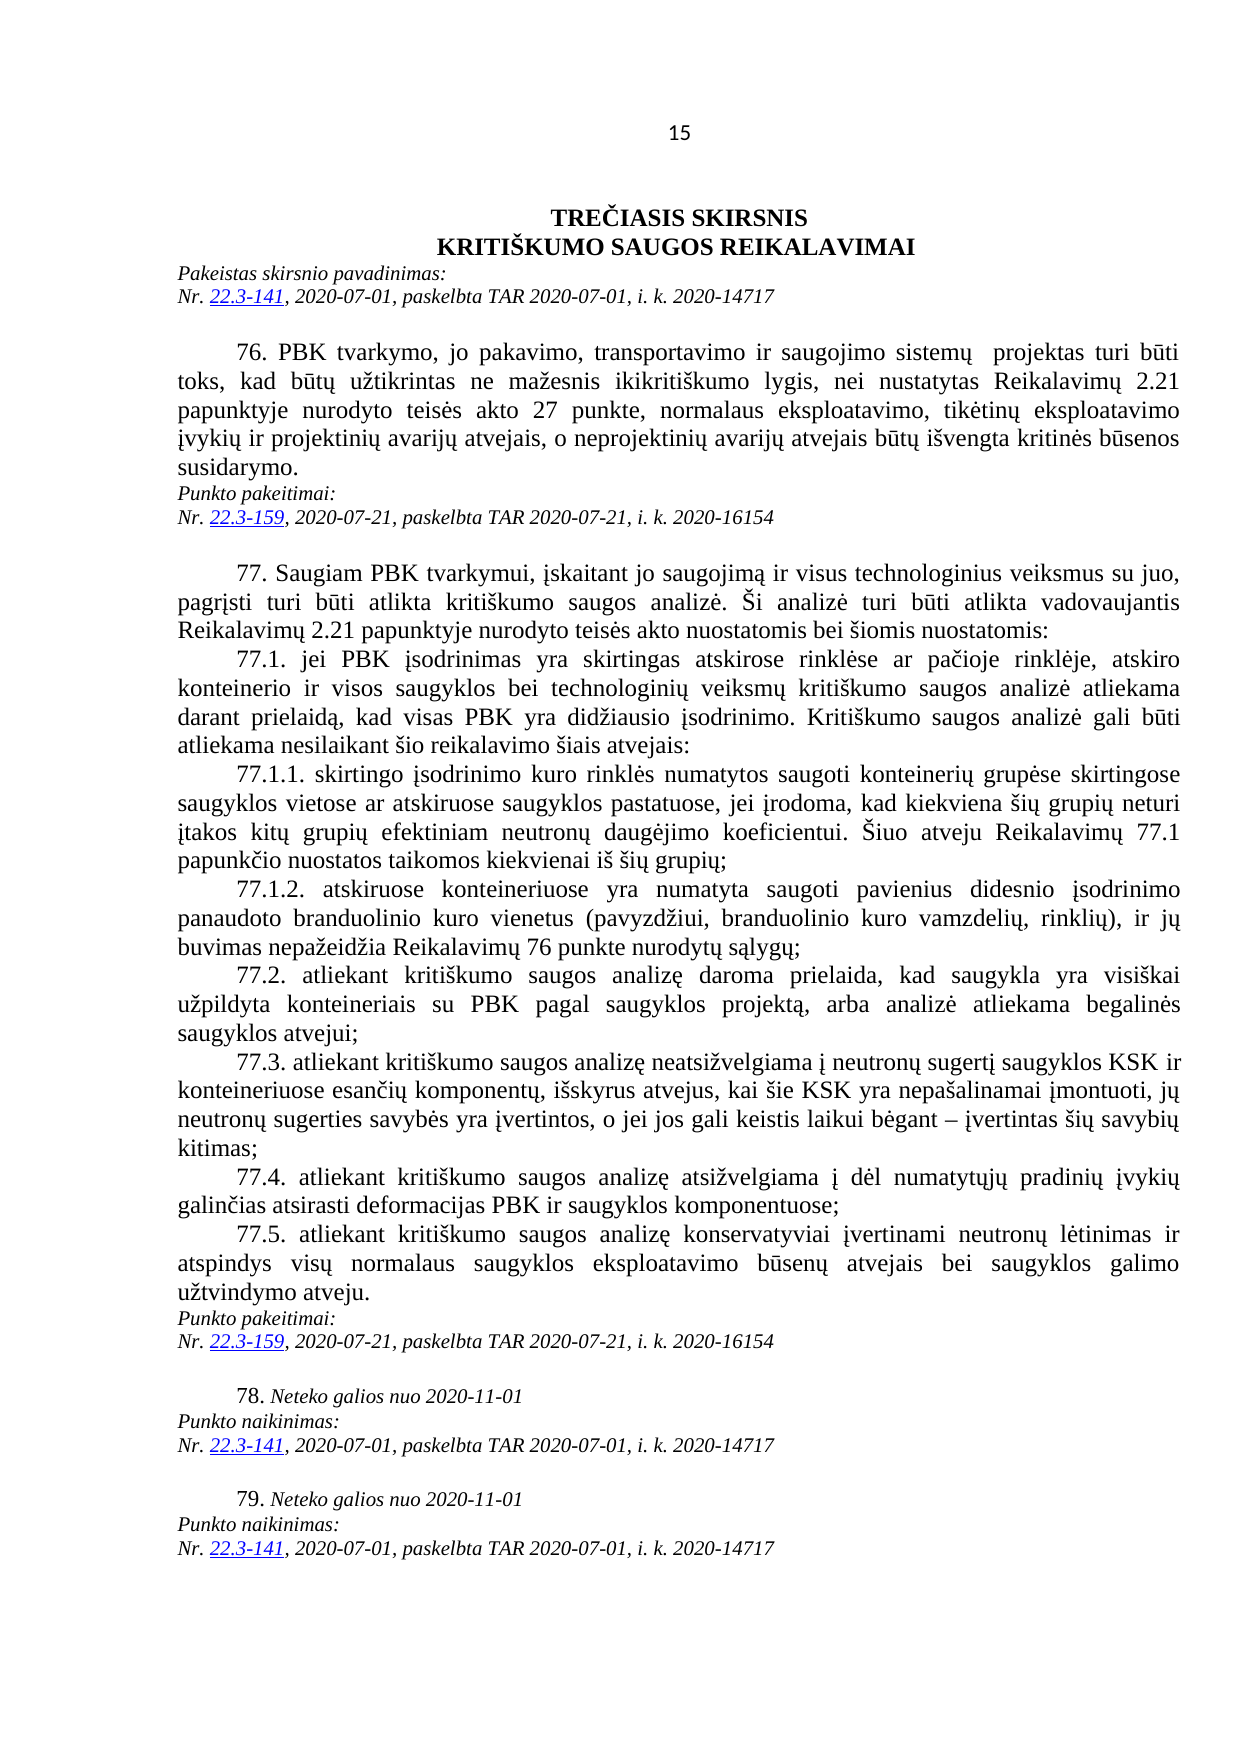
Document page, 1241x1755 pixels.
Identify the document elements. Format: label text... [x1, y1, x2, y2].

text Punkto naikinimas: [177, 1512, 1181, 1536]
text Punkto pakeitimai: [177, 1305, 1181, 1329]
text 77.1.2. atskiruose konteineriuose yra numatyta saugoti pavienius didesnio įsodrinimo panaudoto branduolinio kuro vienetus (pavyzdžiui, branduolinio kuro vamzdelių, rinklių), ir jų buvimas nepažeidžia Reikalavimų 76 punkte nurodytų sąlygų; [177, 874, 1181, 960]
text KRITIŠKUMO SAUGOS REIKALAVIMAI [177, 232, 1181, 260]
text Nr. 22.3-141, 2020-07-01, paskelbta TAR 2020-07-01, i. k. 2020-14717 [177, 1433, 1181, 1457]
text 79. Neteko galios nuo 2020-11-01 [177, 1486, 1181, 1512]
text Pakeistas skirsnio pavadinimas: [177, 260, 1181, 284]
text 77.2. atliekant kritiškumo saugos analizę daroma prielaida, kad saugykla yra visiškai užpildyta konteineriais su PBK pagal saugyklos projektą, arba analizė atliekama begalinės saugyklos atvejui; [177, 960, 1181, 1047]
text 76. PBK tvarkymo, jo pakavimo, transportavimo ir saugojimo sistemų projektas turi būti toks, kad būtų užtikrintas ne mažesnis ikikritiškumo lygis, nei nustatytas Reikalavimų 2.21 papunktyje nurodyto teisės akto 27 punkte, normalaus eksploatavimo, tikėtinų eksploatavimo įvykių ir projektinių avarijų atvejais, o neprojektinių avarijų atvejais būtų išvengta kritinės būsenos susidarymo. [177, 337, 1181, 481]
text Nr. 22.3-141, 2020-07-01, paskelbta TAR 2020-07-01, i. k. 2020-14717 [177, 284, 1181, 308]
text 78. Neteko galios nuo 2020-11-01 [177, 1382, 1181, 1409]
text Nr. 22.3-159, 2020-07-21, paskelbta TAR 2020-07-21, i. k. 2020-16154 [177, 505, 1181, 529]
text 77.4. atliekant kritiškumo saugos analizę atsižvelgiama į dėl numatytųjų pradinių įvykių galinčias atsirasti deformacijas PBK ir saugyklos komponentuose; [177, 1162, 1181, 1219]
text TREČIASIS SKIRSNIS [177, 203, 1181, 232]
text 77.1.1. skirtingo įsodrinimo kuro rinklės numatytos saugoti konteinerių grupėse skirtingose saugyklos vietose ar atskiruose saugyklos pastatuose, jei įrodoma, kad kiekviena šių grupių neturi įtakos kitų grupių efektiniam neutronų daugėjimo koeficientui. Šiuo atveju Reikalavimų 77.1 papunkčio nuostatos taikomos kiekvienai iš šių grupių; [177, 759, 1181, 874]
text 77.3. atliekant kritiškumo saugos analizę neatsižvelgiama į neutronų sugertį saugyklos KSK ir konteineriuose esančių komponentų, išskyrus atvejus, kai šie KSK yra nepašalinamai įmontuoti, jų neutronų sugerties savybės yra įvertintos, o jei jos gali keistis laikui bėgant – įvertintas šių savybių kitimas; [177, 1047, 1181, 1162]
text Punkto pakeitimai: [177, 481, 1181, 505]
text 77.1. jei PBK įsodrinimas yra skirtingas atskirose rinklėse ar pačioje rinklėje, atskiro konteinerio ir visos saugyklos bei technologinių veiksmų kritiškumo saugos analizė atliekama darant prielaidą, kad visas PBK yra didžiausio įsodrinimo. Kritiškumo saugos analizė gali būti atliekama nesilaikant šio reikalavimo šiais atvejais: [177, 644, 1181, 759]
text 77. Saugiam PBK tvarkymui, įskaitant jo saugojimą ir visus technologinius veiksmus su juo, pagrįsti turi būti atlikta kritiškumo saugos analizė. Ši analizė turi būti atlikta vadovaujantis Reikalavimų 2.21 papunktyje nurodyto teisės akto nuostatomis bei šiomis nuostatomis: [177, 558, 1181, 644]
text 77.5. atliekant kritiškumo saugos analizę konservatyviai įvertinami neutronų lėtinimas ir atspindys visų normalaus saugyklos eksploatavimo būsenų atvejais bei saugyklos galimo užtvindymo atveju. [177, 1219, 1181, 1305]
text Nr. 22.3-141, 2020-07-01, paskelbta TAR 2020-07-01, i. k. 2020-14717 [177, 1536, 1181, 1560]
text Punkto naikinimas: [177, 1409, 1181, 1433]
text Nr. 22.3-159, 2020-07-21, paskelbta TAR 2020-07-21, i. k. 2020-16154 [177, 1329, 1181, 1353]
